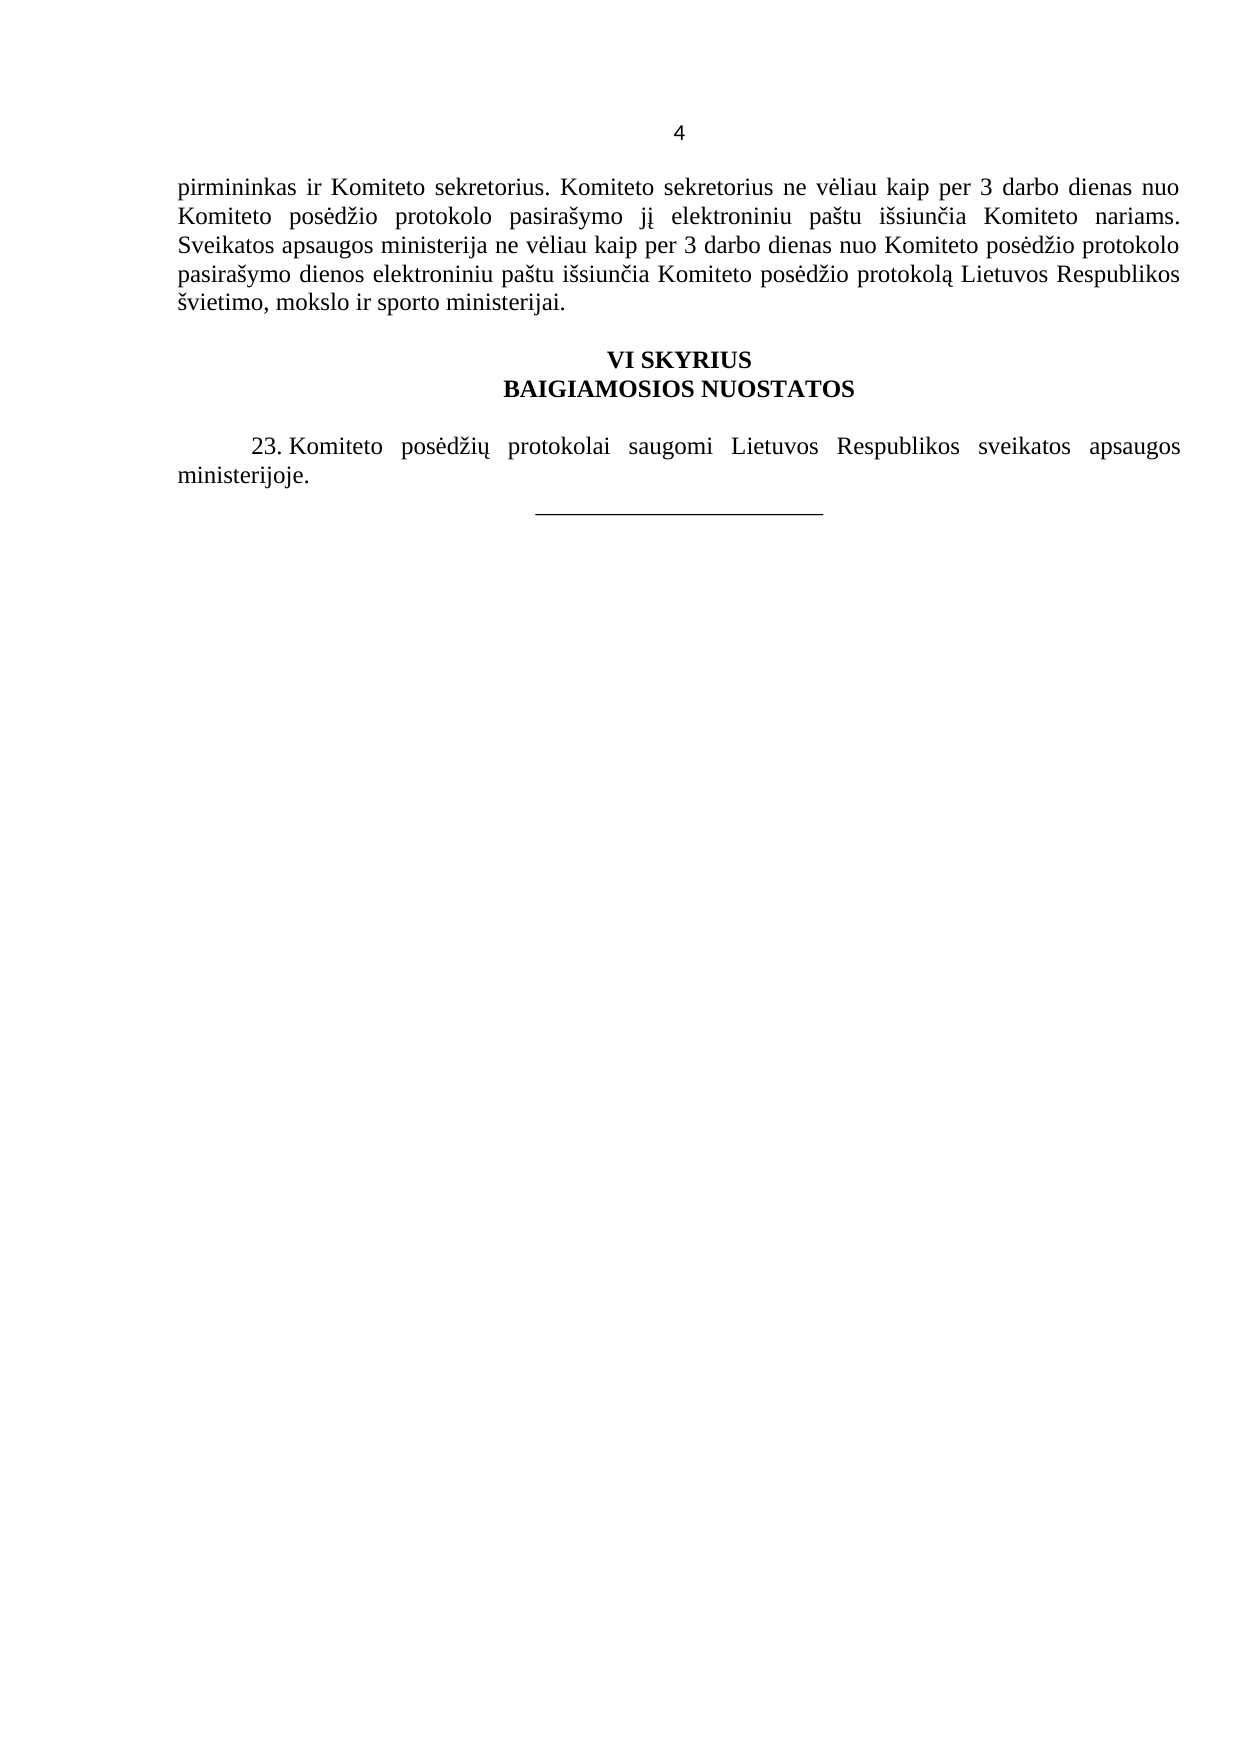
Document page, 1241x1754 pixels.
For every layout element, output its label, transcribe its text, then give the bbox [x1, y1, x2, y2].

text 23. Komiteto posėdžių protokolai saugomi Lietuvos Respublikos sveikatos apsaugos ministerijoje. [177, 431, 1181, 489]
text VI SKYRIUS [177, 345, 1181, 374]
text BAIGIAMOSIOS NUOSTATOS [177, 374, 1181, 402]
text _______________________ [177, 489, 1181, 517]
text pirmininkas ir Komiteto sekretorius. Komiteto sekretorius ne vėliau kaip per 3 darbo dienas nuo Komiteto posėdžio protokolo pasirašymo jį elektroniniu paštu išsiunčia Komiteto nariams. Sveikatos apsaugos ministerija ne vėliau kaip per 3 darbo dienas nuo Komiteto posėdžio protokolo pasirašymo dienos elektroniniu paštu išsiunčia Komiteto posėdžio protokolą Lietuvos Respublikos švietimo, mokslo ir sporto ministerijai. [177, 172, 1181, 316]
